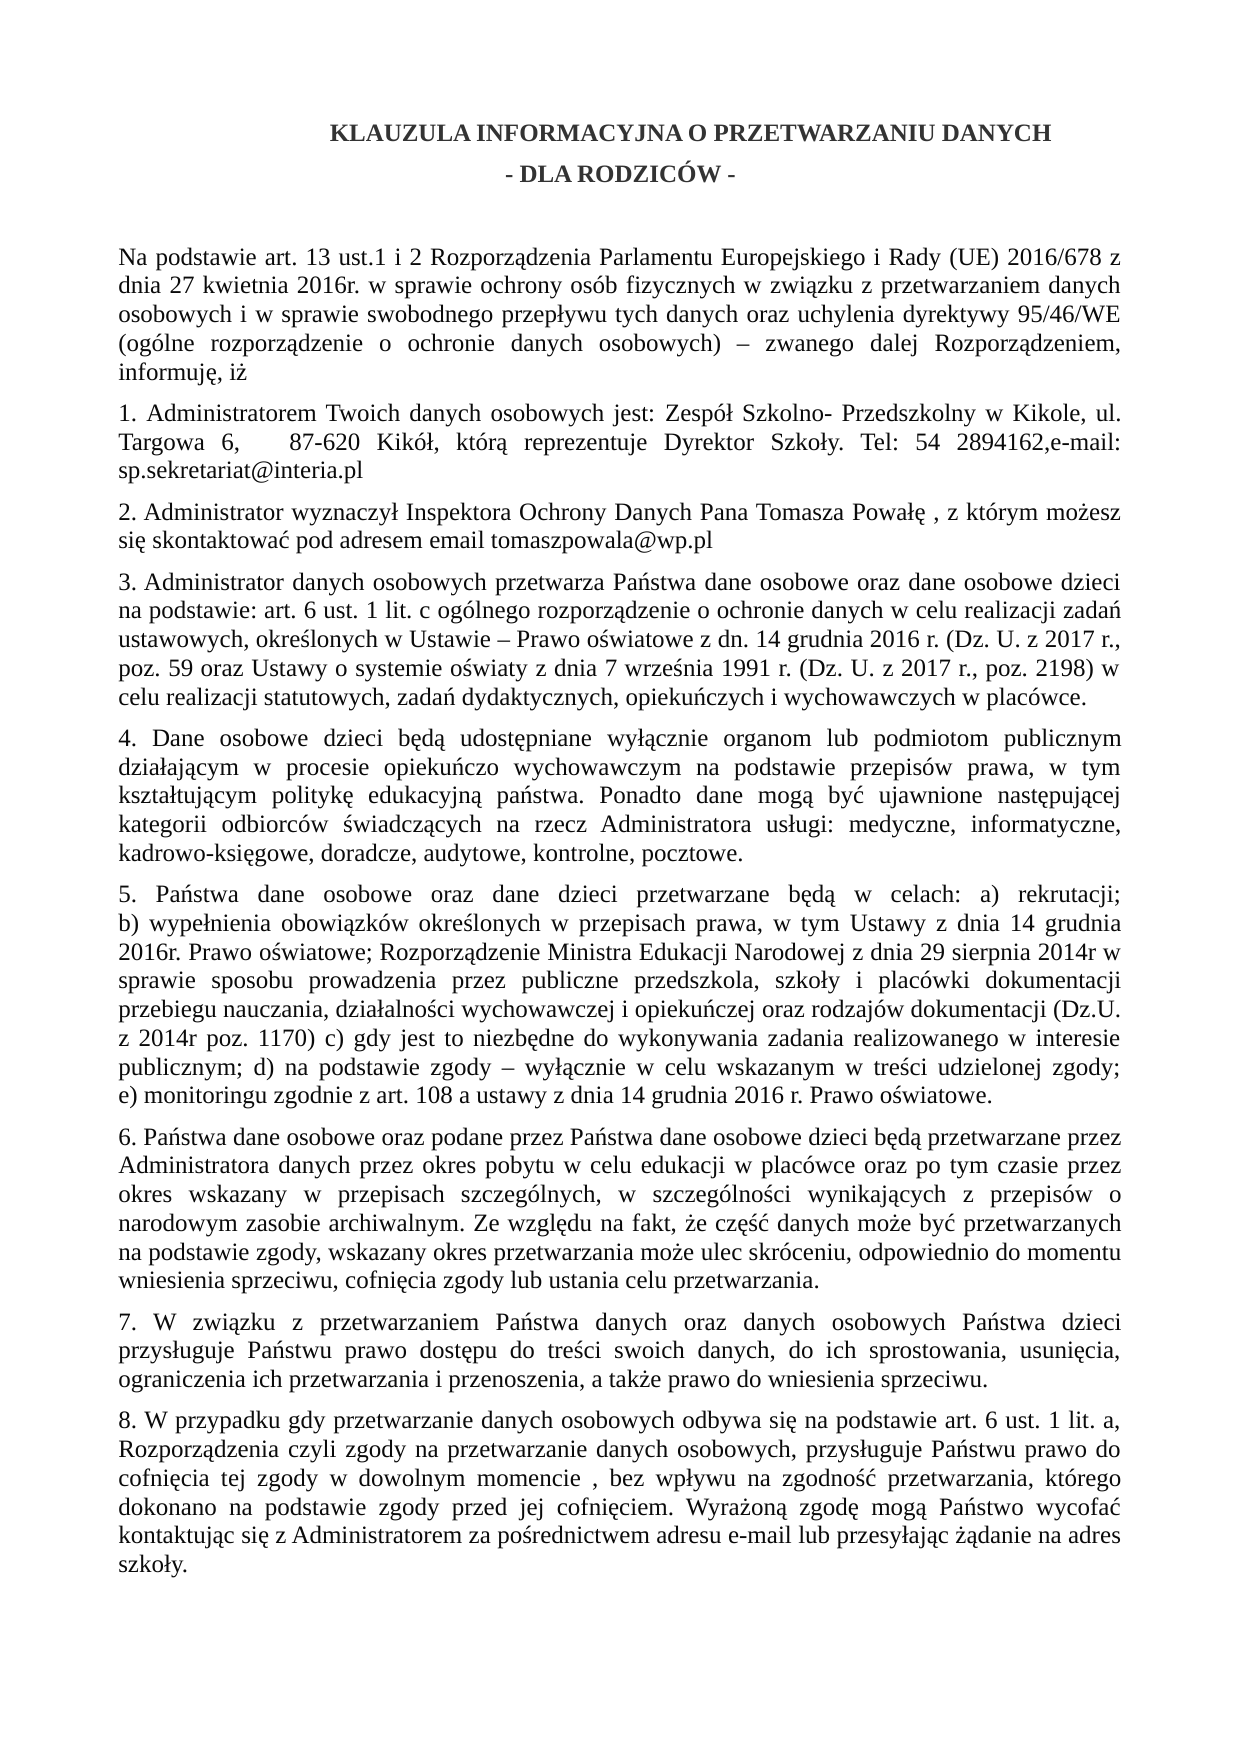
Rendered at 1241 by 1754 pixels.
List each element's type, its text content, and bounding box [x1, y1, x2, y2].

text 4. Dane osobowe dzieci będą udostępniane wyłącznie organom lub podmiotom publicznym działającym w procesie opiekuńczo wychowawczym na podstawie przepisów prawa, w tym kształtującym politykę edukacyjną państwa. Ponadto dane mogą być ujawnione następującej kategorii odbiorców świadczących na rzecz Administratora usługi: medyczne, informatyczne, kadrowo-księgowe, doradcze, audytowe, kontrolne, pocztowe. [118, 723, 1122, 867]
text 2. Administrator wyznaczył Inspektora Ochrony Danych Pana Tomasza Powałę , z którym możesz się skontaktować pod adresem email tomaszpowala@wp.pl [118, 497, 1122, 554]
text 3. Administrator danych osobowych przetwarza Państwa dane osobowe oraz dane osobowe dzieci na podstawie: art. 6 ust. 1 lit. c ogólnego rozporządzenie o ochronie danych w celu realizacji zadań ustawowych, określonych w Ustawie – Prawo oświatowe z dn. 14 grudnia 2016 r. (Dz. U. z 2017 r., poz. 59 oraz Ustawy o systemie oświaty z dnia 7 września 1991 r. (Dz. U. z 2017 r., poz. 2198) w celu realizacji statutowych, zadań dydaktycznych, opiekuńczych i wychowawczych w placówce. [118, 567, 1122, 711]
subtitle KLAUZULA INFORMACYJNA O PRZETWARZANIU DANYCH [236, 118, 1122, 147]
text 7. W związku z przetwarzaniem Państwa danych oraz danych osobowych Państwa dzieci przysługuje Państwu prawo dostępu do treści swoich danych, do ich sprostowania, usunięcia, ograniczenia ich przetwarzania i przenoszenia, a także prawo do wniesienia sprzeciwu. [118, 1307, 1122, 1393]
text 1. Administratorem Twoich danych osobowych jest: Zespół Szkolno- Przedszkolny w Kikole, ul. Targowa 6, 87-620 Kikół, którą reprezentuje Dyrektor Szkoły. Tel: 54 2894162,e-mail: sp.sekretariat@interia.pl [118, 398, 1122, 484]
text 6. Państwa dane osobowe oraz podane przez Państwa dane osobowe dzieci będą przetwarzane przez Administratora danych przez okres pobytu w celu edukacji w placówce oraz po tym czasie przez okres wskazany w przepisach szczególnych, w szczególności wynikających z przepisów o narodowym zasobie archiwalnym. Ze względu na fakt, że część danych może być przetwarzanych na podstawie zgody, wskazany okres przetwarzania może ulec skróceniu, odpowiednio do momentu wniesienia sprzeciwu, cofnięcia zgody lub ustania celu przetwarzania. [118, 1122, 1122, 1294]
subtitle - DLA RODZICÓW - [118, 159, 1122, 188]
text 5. Państwa dane osobowe oraz dane dzieci przetwarzane będą w celach: a) rekrutacji; b) wypełnienia obowiązków określonych w przepisach prawa, w tym Ustawy z dnia 14 grudnia 2016r. Prawo oświatowe; Rozporządzenie Ministra Edukacji Narodowej z dnia 29 sierpnia 2014r w sprawie sposobu prowadzenia przez publiczne przedszkola, szkoły i placówki dokumentacji przebiegu nauczania, działalności wychowawczej i opiekuńczej oraz rodzajów dokumentacji (Dz.U. z 2014r poz. 1170) c) gdy jest to niezbędne do wykonywania zadania realizowanego w interesie publicznym; d) na podstawie zgody – wyłącznie w celu wskazanym w treści udzielonej zgody; e) monitoringu zgodnie z art. 108 a ustawy z dnia 14 grudnia 2016 r. Prawo oświatowe. [118, 879, 1122, 1109]
text Na podstawie art. 13 ust.1 i 2 Rozporządzenia Parlamentu Europejskiego i Rady (UE) 2016/678 z dnia 27 kwietnia 2016r. w sprawie ochrony osób fizycznych w związku z przetwarzaniem danych osobowych i w sprawie swobodnego przepływu tych danych oraz uchylenia dyrektywy 95/46/WE (ogólne rozporządzenie o ochronie danych osobowych) – zwanego dalej Rozporządzeniem, informuję, iż [118, 242, 1122, 386]
text 8. W przypadku gdy przetwarzanie danych osobowych odbywa się na podstawie art. 6 ust. 1 lit. a, Rozporządzenia czyli zgody na przetwarzanie danych osobowych, przysługuje Państwu prawo do cofnięcia tej zgody w dowolnym momencie , bez wpływu na zgodność przetwarzania, którego dokonano na podstawie zgody przed jej cofnięciem. Wyrażoną zgodę mogą Państwo wycofać kontaktując się z Administratorem za pośrednictwem adresu e-mail lub przesyłając żądanie na adres szkoły. [118, 1406, 1122, 1578]
